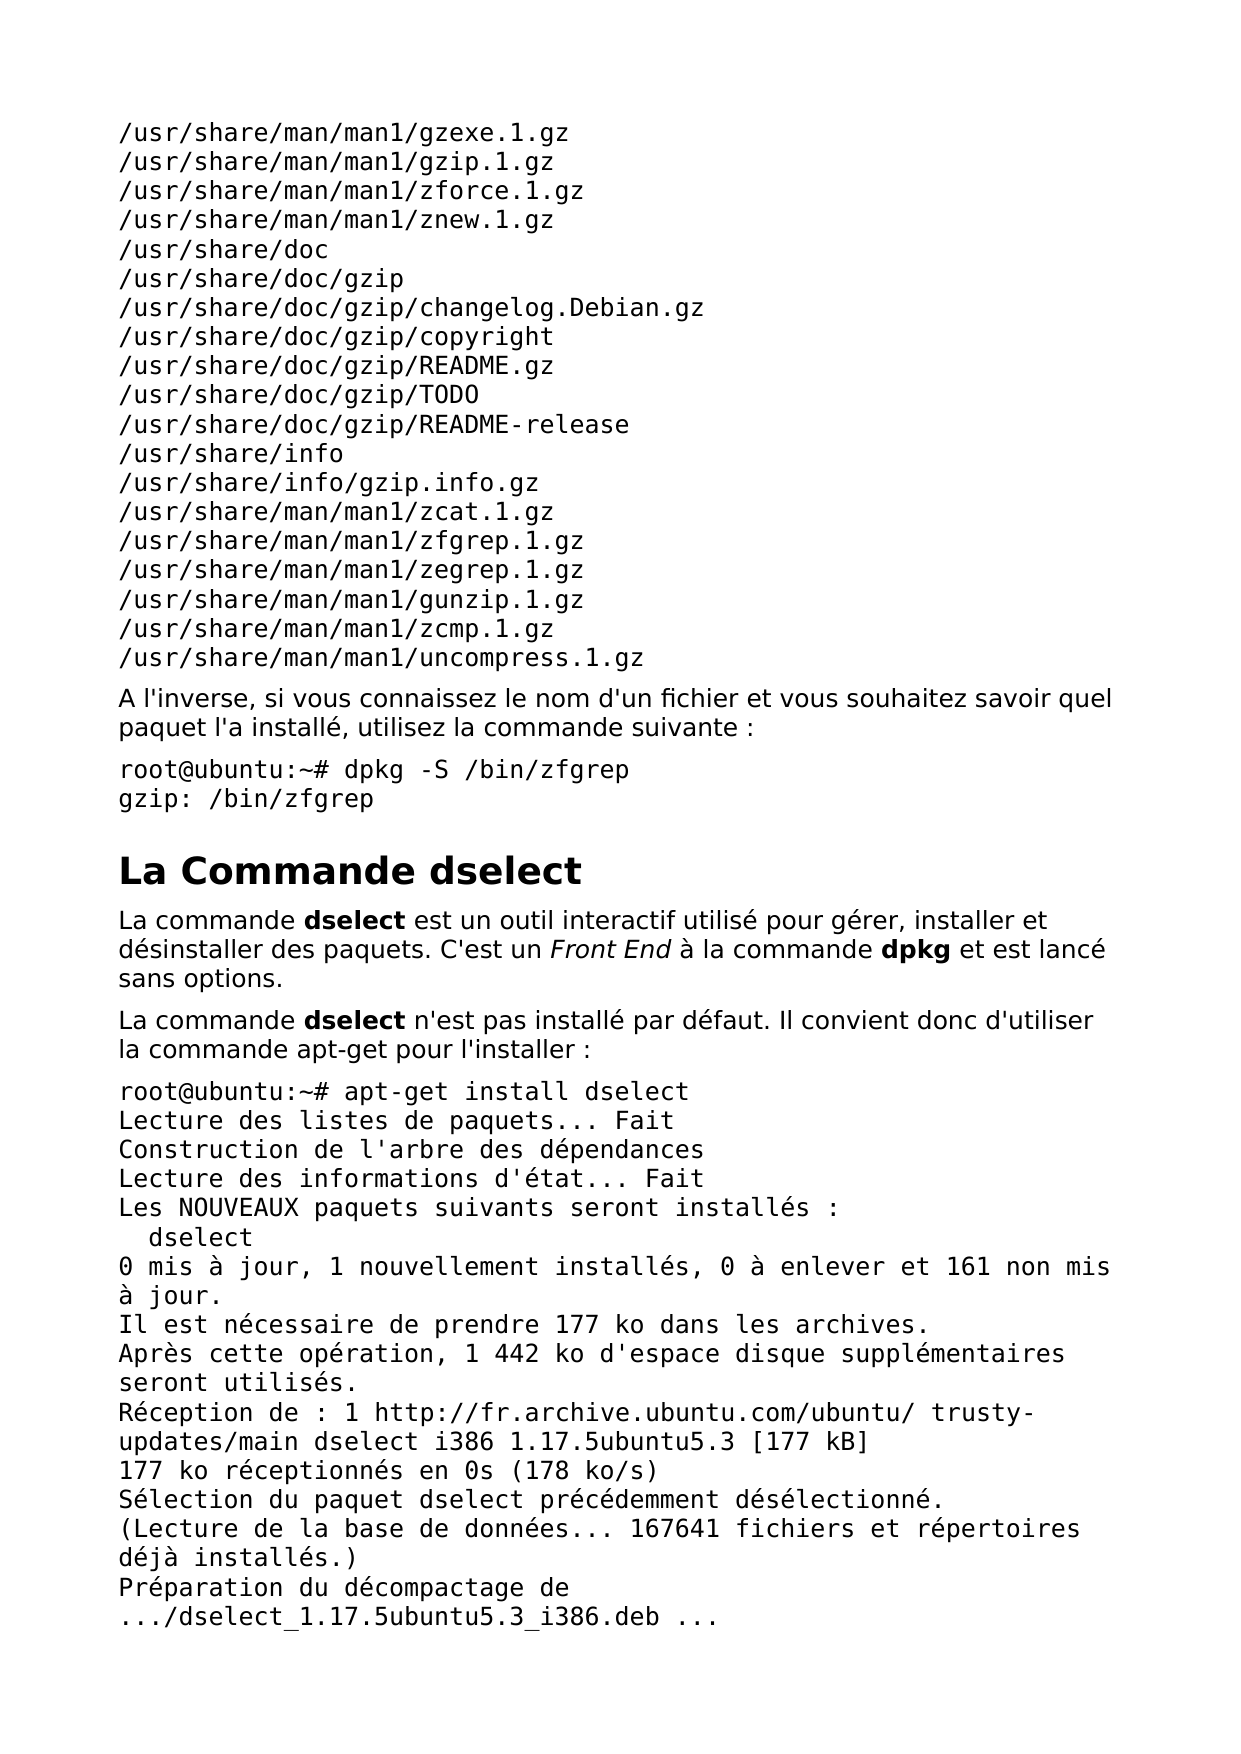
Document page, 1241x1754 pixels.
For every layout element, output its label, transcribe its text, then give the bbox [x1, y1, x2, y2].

text root@ubuntu:~# dpkg -S /bin/zfgrep gzip: /bin/zfgrep [118, 755, 1122, 813]
text A l'inverse, si vous connaissez le nom d'un fichier et vous souhaitez savoir quel paquet l'a installé, utilisez la commande suivante : [118, 684, 1122, 742]
text La commande dselect est un outil interactif utilisé pour gérer, installer et désinstaller des paquets. C'est un Front End à la commande dpkg et est lancé sans options. [118, 906, 1122, 994]
subtitle La Commande dselect [118, 850, 1122, 894]
text La commande dselect n'est pas installé par défaut. Il convient donc d'utiliser la commande apt-get pour l'installer : [118, 1006, 1122, 1064]
text root@ubuntu:~# apt-get install dselect Lecture des listes de paquets... Fait Construction de l'arbre des dépendances Lecture des informations d'état... Fait Les NOUVEAUX paquets suivants seront installés : dselect 0 mis à jour, 1 nouvellement installés, 0 à enlever et 161 non mis à jour. Il est nécessaire de prendre 177 ko dans les archives. Après cette opération, 1 442 ko d'espace disque supplémentaires seront utilisés. Réception de : 1 http://fr.archive.ubuntu.com/ubuntu/ trusty-updates/main dselect i386 1.17.5ubuntu5.3 [177 kB] 177 ko réceptionnés en 0s (178 ko/s) Sélection du paquet dselect précédemment désélectionné. (Lecture de la base de données... 167641 fichiers et répertoires déjà installés.) Préparation du décompactage de .../dselect_1.17.5ubuntu5.3_i386.deb ... [118, 1077, 1122, 1631]
text /usr/share/man/man1/gzexe.1.gz /usr/share/man/man1/gzip.1.gz /usr/share/man/man1/zforce.1.gz /usr/share/man/man1/znew.1.gz /usr/share/doc /usr/share/doc/gzip /usr/share/doc/gzip/changelog.Debian.gz /usr/share/doc/gzip/copyright /usr/share/doc/gzip/README.gz /usr/share/doc/gzip/TODO /usr/share/doc/gzip/README-release /usr/share/info /usr/share/info/gzip.info.gz /usr/share/man/man1/zcat.1.gz /usr/share/man/man1/zfgrep.1.gz /usr/share/man/man1/zegrep.1.gz /usr/share/man/man1/gunzip.1.gz /usr/share/man/man1/zcmp.1.gz /usr/share/man/man1/uncompress.1.gz [118, 118, 1122, 672]
